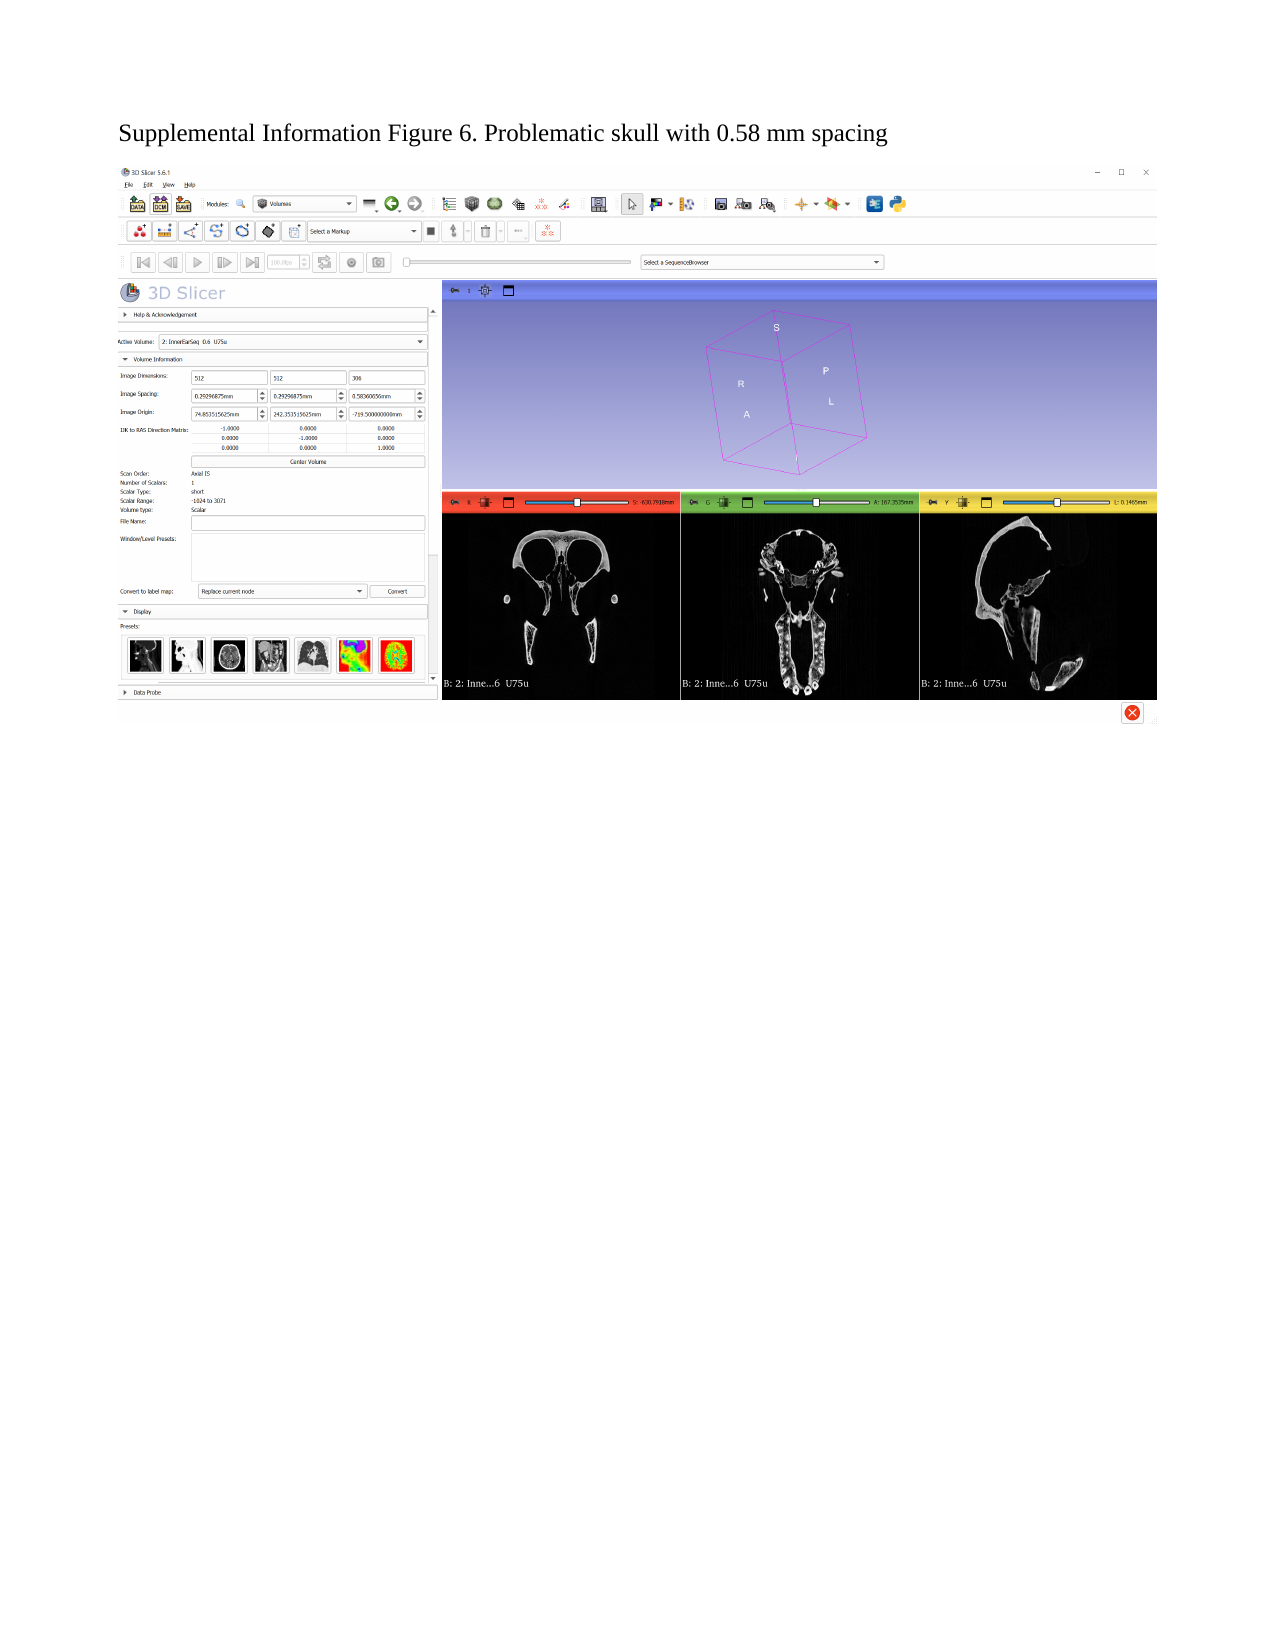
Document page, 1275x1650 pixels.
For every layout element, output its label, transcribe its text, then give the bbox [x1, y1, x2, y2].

picture [118, 165, 1157, 724]
text Supplemental Information Figure 6. Problematic skull with 0.58 mm spacing [118, 118, 1157, 147]
